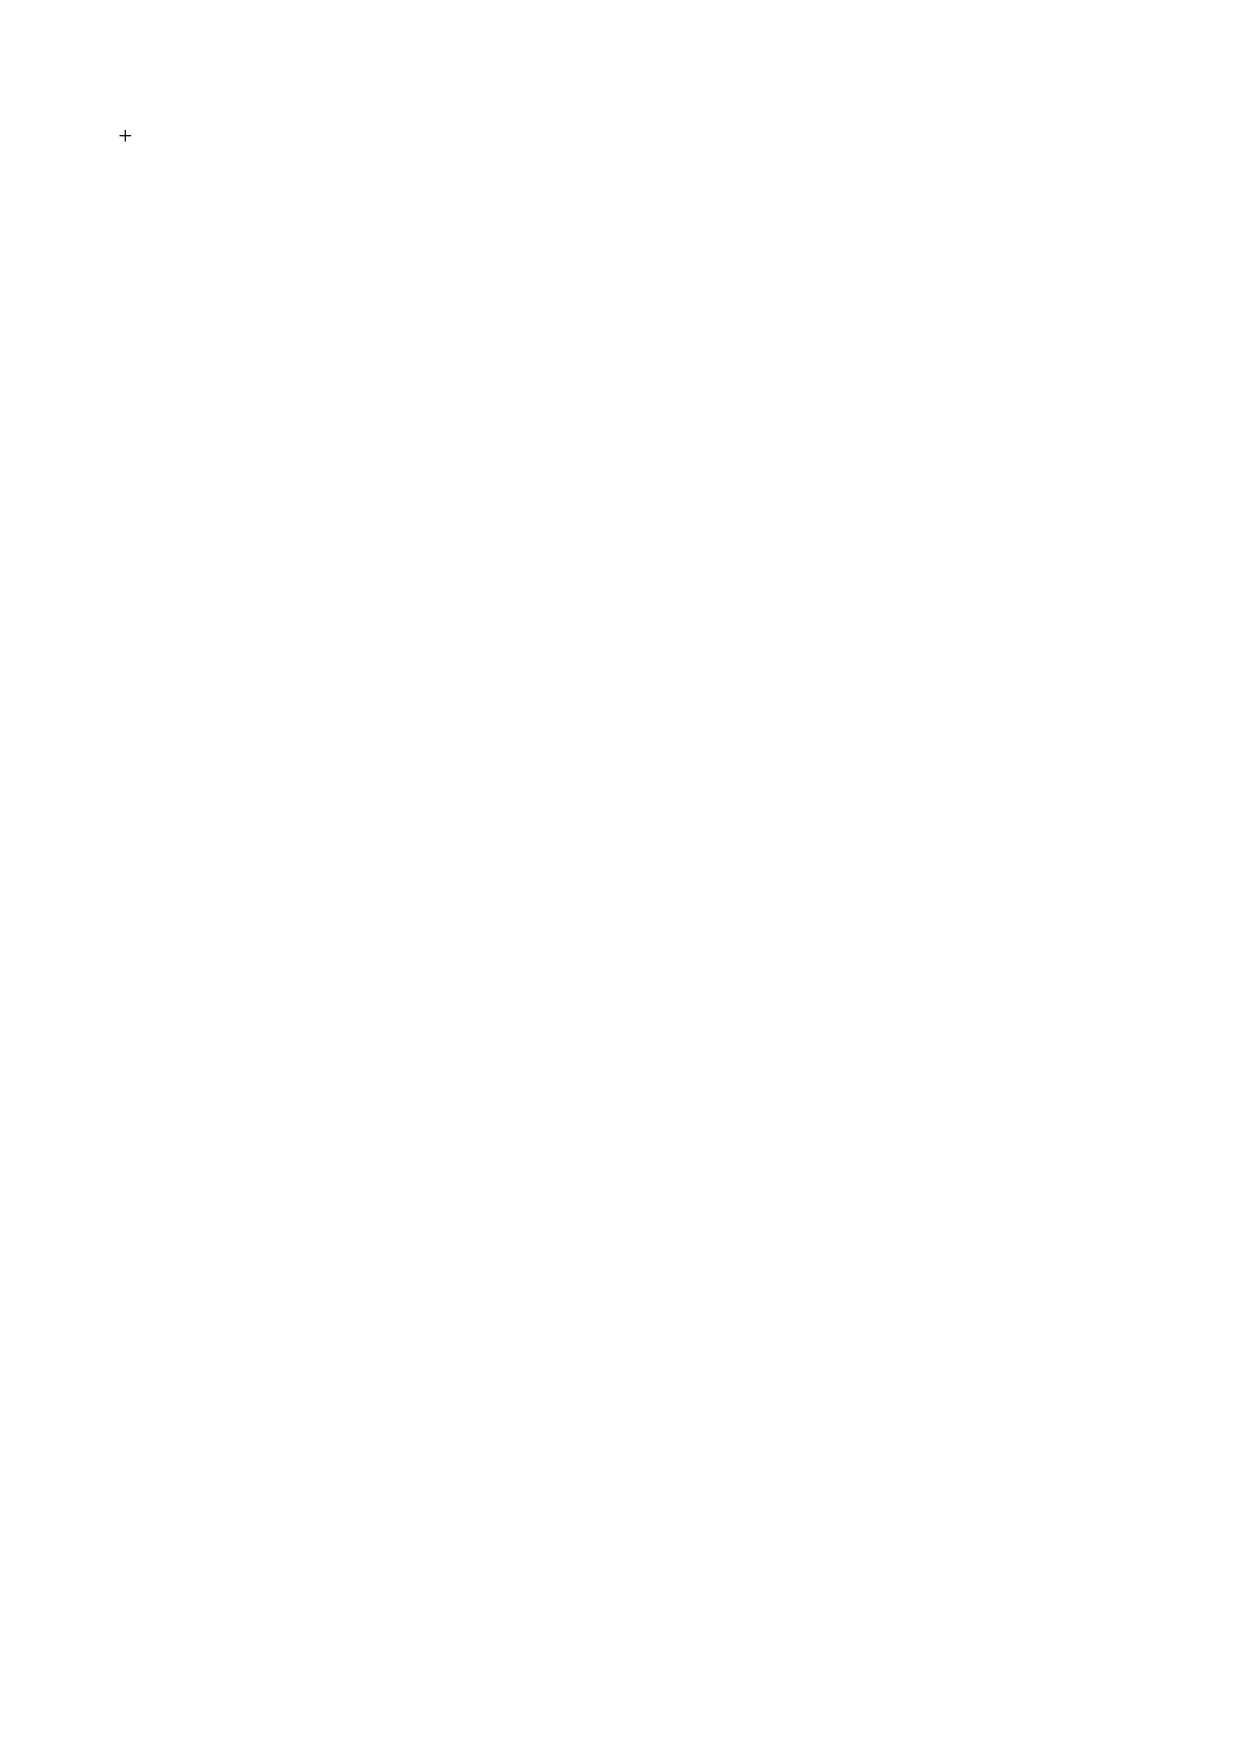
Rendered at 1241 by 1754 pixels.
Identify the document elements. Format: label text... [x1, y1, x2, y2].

text + [118, 121, 1122, 150]
